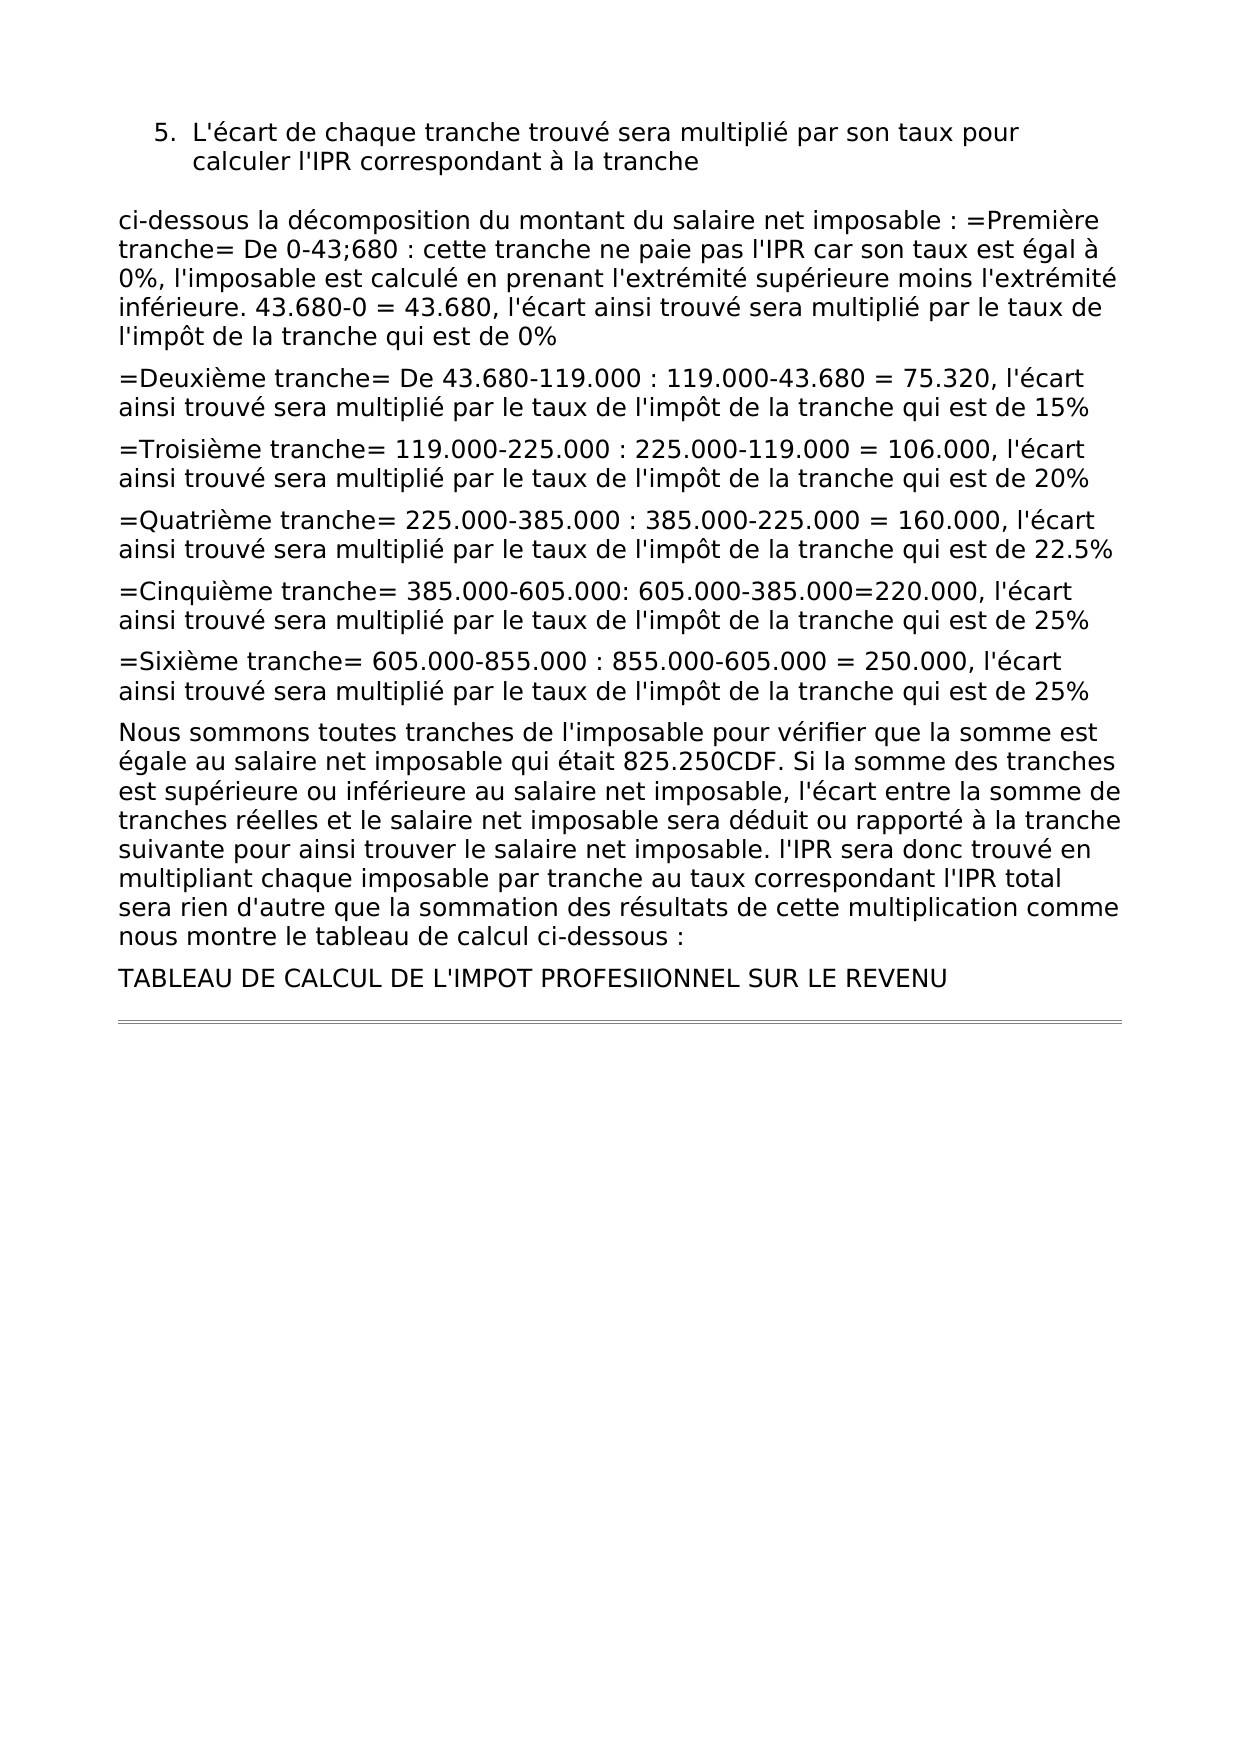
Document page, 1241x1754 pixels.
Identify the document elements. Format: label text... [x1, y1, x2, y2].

text ci-dessous la décomposition du montant du salaire net imposable : =Première tranche= De 0-43;680 : cette tranche ne paie pas l'IPR car son taux est égal à 0%, l'imposable est calculé en prenant l'extrémité supérieure moins l'extrémité inférieure. 43.680-0 = 43.680, l'écart ainsi trouvé sera multiplié par le taux de l'impôt de la tranche qui est de 0% [118, 206, 1122, 352]
text =Deuxième tranche= De 43.680-119.000 : 119.000-43.680 = 75.320, l'écart ainsi trouvé sera multiplié par le taux de l'impôt de la tranche qui est de 15% [118, 364, 1122, 423]
list L'écart de chaque tranche trouvé sera multiplié par son taux pour calculer l'IPR correspondant à la tranche [177, 118, 1122, 176]
text Nous sommons toutes tranches de l'imposable pour vérifier que la somme est égale au salaire net imposable qui était 825.250CDF. Si la somme des tranches est supérieure ou inférieure au salaire net imposable, l'écart entre la somme de tranches réelles et le salaire net imposable sera déduit ou rapporté à la tranche suivante pour ainsi trouver le salaire net imposable. l'IPR sera donc trouvé en multipliant chaque imposable par tranche au taux correspondant l'IPR total sera rien d'autre que la sommation des résultats de cette multiplication comme nous montre le tableau de calcul ci-dessous : [118, 718, 1122, 952]
text =Sixième tranche= 605.000-855.000 : 855.000-605.000 = 250.000, l'écart ainsi trouvé sera multiplié par le taux de l'impôt de la tranche qui est de 25% [118, 648, 1122, 706]
text TABLEAU DE CALCUL DE L'IMPOT PROFESIIONNEL SUR LE REVENU [118, 964, 1122, 993]
text =Cinquième tranche= 385.000-605.000: 605.000-385.000=220.000, l'écart ainsi trouvé sera multiplié par le taux de l'impôt de la tranche qui est de 25% [118, 577, 1122, 635]
text =Troisième tranche= 119.000-225.000 : 225.000-119.000 = 106.000, l'écart ainsi trouvé sera multiplié par le taux de l'impôt de la tranche qui est de 20% [118, 435, 1122, 493]
text =Quatrième tranche= 225.000-385.000 : 385.000-225.000 = 160.000, l'écart ainsi trouvé sera multiplié par le taux de l'impôt de la tranche qui est de 22.5% [118, 506, 1122, 564]
